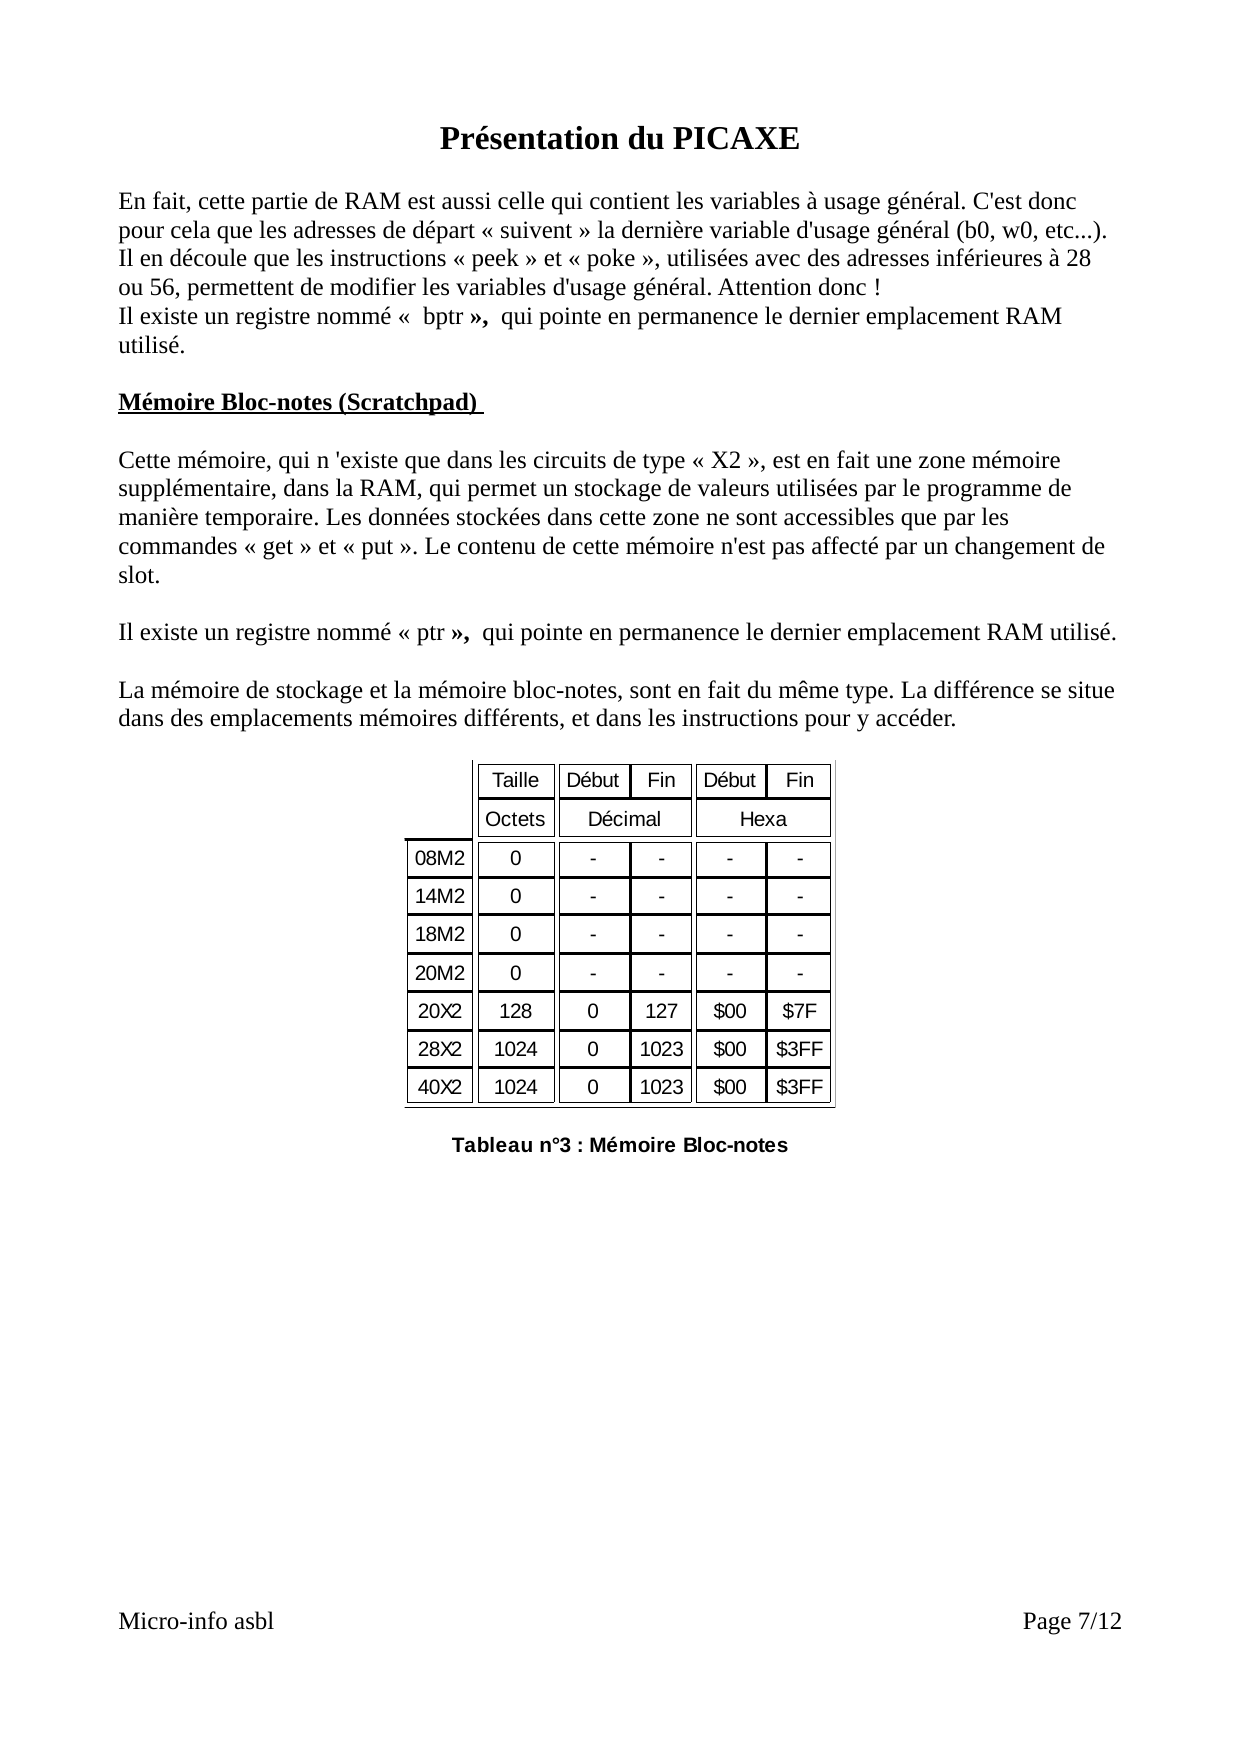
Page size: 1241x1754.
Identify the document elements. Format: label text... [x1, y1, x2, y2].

text Cette mémoire, qui n 'existe que dans les circuits de type « X2 », est en fait une zone mémoire supplémentaire, dans la RAM, qui permet un stockage de valeurs utilisées par le programme de manière temporaire. Les données stockées dans cette zone ne sont accessibles que par les commandes « get » et « put ». Le contenu de cette mémoire n'est pas affecté par un changement de slot. [118, 445, 1122, 588]
text En fait, cette partie de RAM est aussi celle qui contient les variables à usage général. C'est donc pour cela que les adresses de départ « suivent » la dernière variable d'usage général (b0, w0, etc...). [118, 186, 1122, 243]
text Mémoire Bloc-notes (Scratchpad) [118, 387, 1122, 416]
text Il existe un registre nommé « bptr », qui pointe en permanence le dernier emplacement RAM utilisé. [118, 301, 1122, 358]
text La mémoire de stockage et la mémoire bloc-notes, sont en fait du même type. La différence se situe dans des emplacements mémoires différents, et dans les instructions pour y accéder. [118, 675, 1122, 732]
text Il en découle que les instructions « peek » et « poke », utilisées avec des adresses inférieures à 28 ou 56, permettent de modifier les variables d'usage général. Attention donc ! [118, 243, 1122, 301]
text Il existe un registre nommé « ptr », qui pointe en permanence le dernier emplacement RAM utilisé. [118, 617, 1122, 646]
